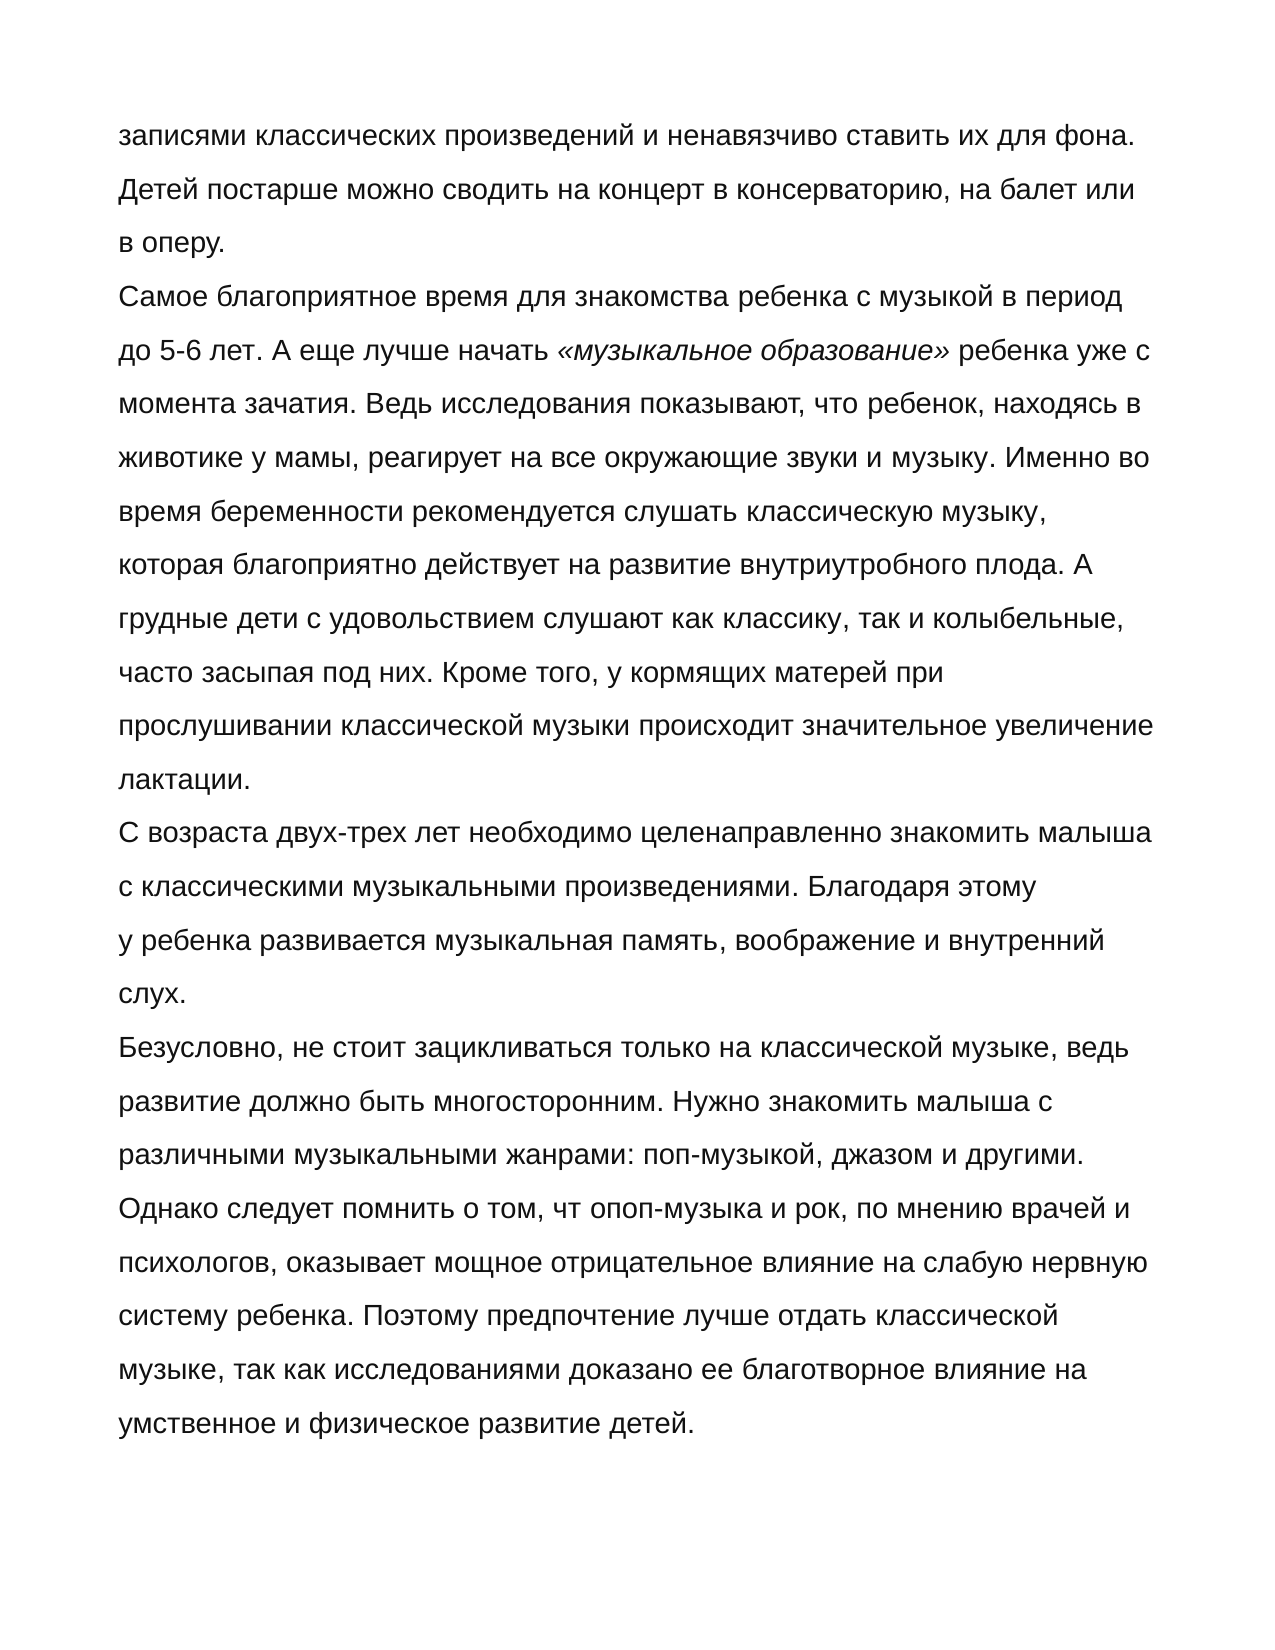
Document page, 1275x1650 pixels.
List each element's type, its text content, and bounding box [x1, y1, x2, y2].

text С возраста двух-трех лет необходимо целенаправленно знакомить малыша с классическими музыкальными произведениями. Благодаря этому у ребенка развивается музыкальная память, воображение и внутренний слух. [118, 816, 1157, 1010]
text Безусловно, не стоит зацикливаться только на классической музыке, ведь развитие должно быть многосторонним. Нужно знакомить малыша с различными музыкальными жанрами: поп-музыкой, джазом и другими. Однако следует помнить о том, чт опоп-музыка и рок, по мнению врачей и психологов, оказывает мощное отрицательное влияние на слабую нервную систему ребенка. Поэтому предпочтение лучше отдать классической музыке, так как исследованиями доказано ее благотворное влияние на умственное и физическое развитие детей. [118, 1030, 1157, 1439]
text записями классических произведений и ненавязчиво ставить их для фона. Детей постарше можно сводить на концерт в консерваторию, на балет или в оперу. [118, 118, 1157, 259]
text Самое благоприятное время для знакомства ребенка с музыкой в период до 5-6 лет. А еще лучше начать «музыкальное образование» ребенка уже с момента зачатия. Ведь исследования показывают, что ребенок, находясь в животике у мамы, реагирует на все окружающие звуки и музыку. Именно во время беременности рекомендуется слушать классическую музыку, которая благоприятно действует на развитие внутриутробного плода. А грудные дети с удовольствием слушают как классику, так и колыбельные, часто засыпая под них. Кроме того, у кормящих матерей при прослушивании классической музыки происходит значительное увеличение лактации. [118, 279, 1157, 795]
